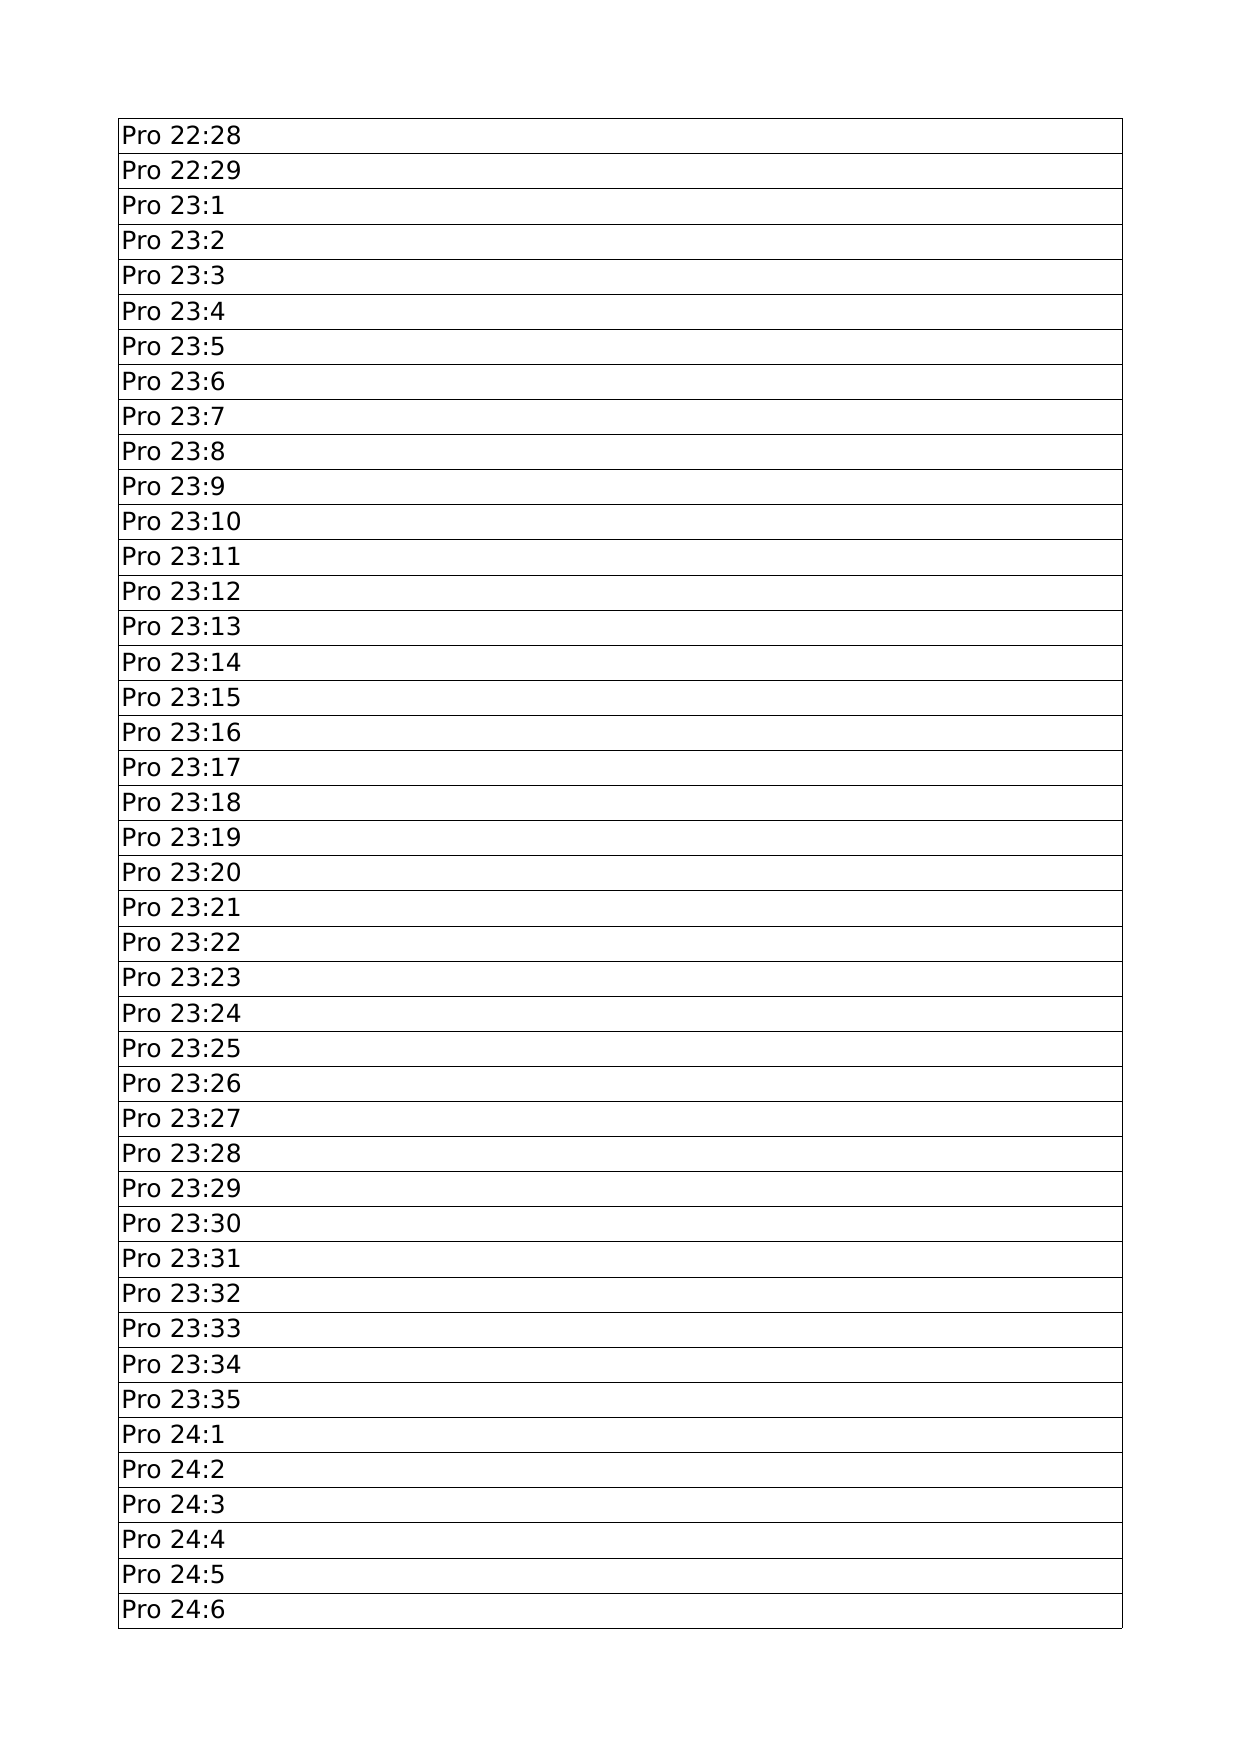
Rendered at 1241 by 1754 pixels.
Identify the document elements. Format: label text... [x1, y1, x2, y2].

table_cell Pro 23:6 [119, 365, 1122, 399]
table_cell Pro 23:7 [119, 400, 1122, 434]
table_cell Pro 23:13 [119, 611, 1122, 645]
table_cell Pro 23:32 [119, 1278, 1122, 1312]
table_cell Pro 24:5 [119, 1559, 1122, 1592]
table_cell Pro 23:28 [119, 1137, 1122, 1171]
table_cell Pro 23:24 [119, 997, 1122, 1031]
table_cell Pro 23:1 [119, 189, 1122, 223]
table_cell Pro 23:16 [119, 716, 1122, 750]
table_cell Pro 23:14 [119, 646, 1122, 680]
table_cell Pro 23:5 [119, 330, 1122, 364]
table_cell Pro 23:8 [119, 435, 1122, 469]
table_cell Pro 23:12 [119, 576, 1122, 609]
table_cell Pro 22:28 [119, 119, 1122, 153]
table_cell Pro 23:23 [119, 962, 1122, 996]
table_cell Pro 23:2 [119, 225, 1122, 258]
table_cell Pro 24:6 [119, 1594, 1122, 1628]
table_cell Pro 24:1 [119, 1418, 1122, 1452]
table_cell Pro 23:3 [119, 260, 1122, 294]
table_cell Pro 24:3 [119, 1488, 1122, 1522]
table_cell Pro 24:2 [119, 1453, 1122, 1487]
table_cell Pro 23:27 [119, 1102, 1122, 1136]
table_cell Pro 23:19 [119, 821, 1122, 855]
table_cell Pro 23:26 [119, 1067, 1122, 1101]
table_cell Pro 23:4 [119, 295, 1122, 329]
table_cell Pro 23:22 [119, 927, 1122, 961]
table_cell Pro 23:29 [119, 1172, 1122, 1206]
table_cell Pro 23:18 [119, 786, 1122, 820]
table_cell Pro 22:29 [119, 154, 1122, 188]
table_cell Pro 23:35 [119, 1383, 1122, 1417]
table_cell Pro 23:31 [119, 1242, 1122, 1277]
table_cell Pro 23:9 [119, 470, 1122, 504]
table_cell Pro 23:20 [119, 856, 1122, 890]
table_cell Pro 24:4 [119, 1523, 1122, 1557]
table_cell Pro 23:15 [119, 681, 1122, 715]
table_cell Pro 23:10 [119, 505, 1122, 539]
table_cell Pro 23:21 [119, 891, 1122, 926]
table_cell Pro 23:25 [119, 1032, 1122, 1066]
table_cell Pro 23:30 [119, 1207, 1122, 1241]
table_cell Pro 23:17 [119, 751, 1122, 785]
table_cell Pro 23:33 [119, 1313, 1122, 1347]
table_cell Pro 23:34 [119, 1348, 1122, 1382]
table_cell Pro 23:11 [119, 540, 1122, 574]
